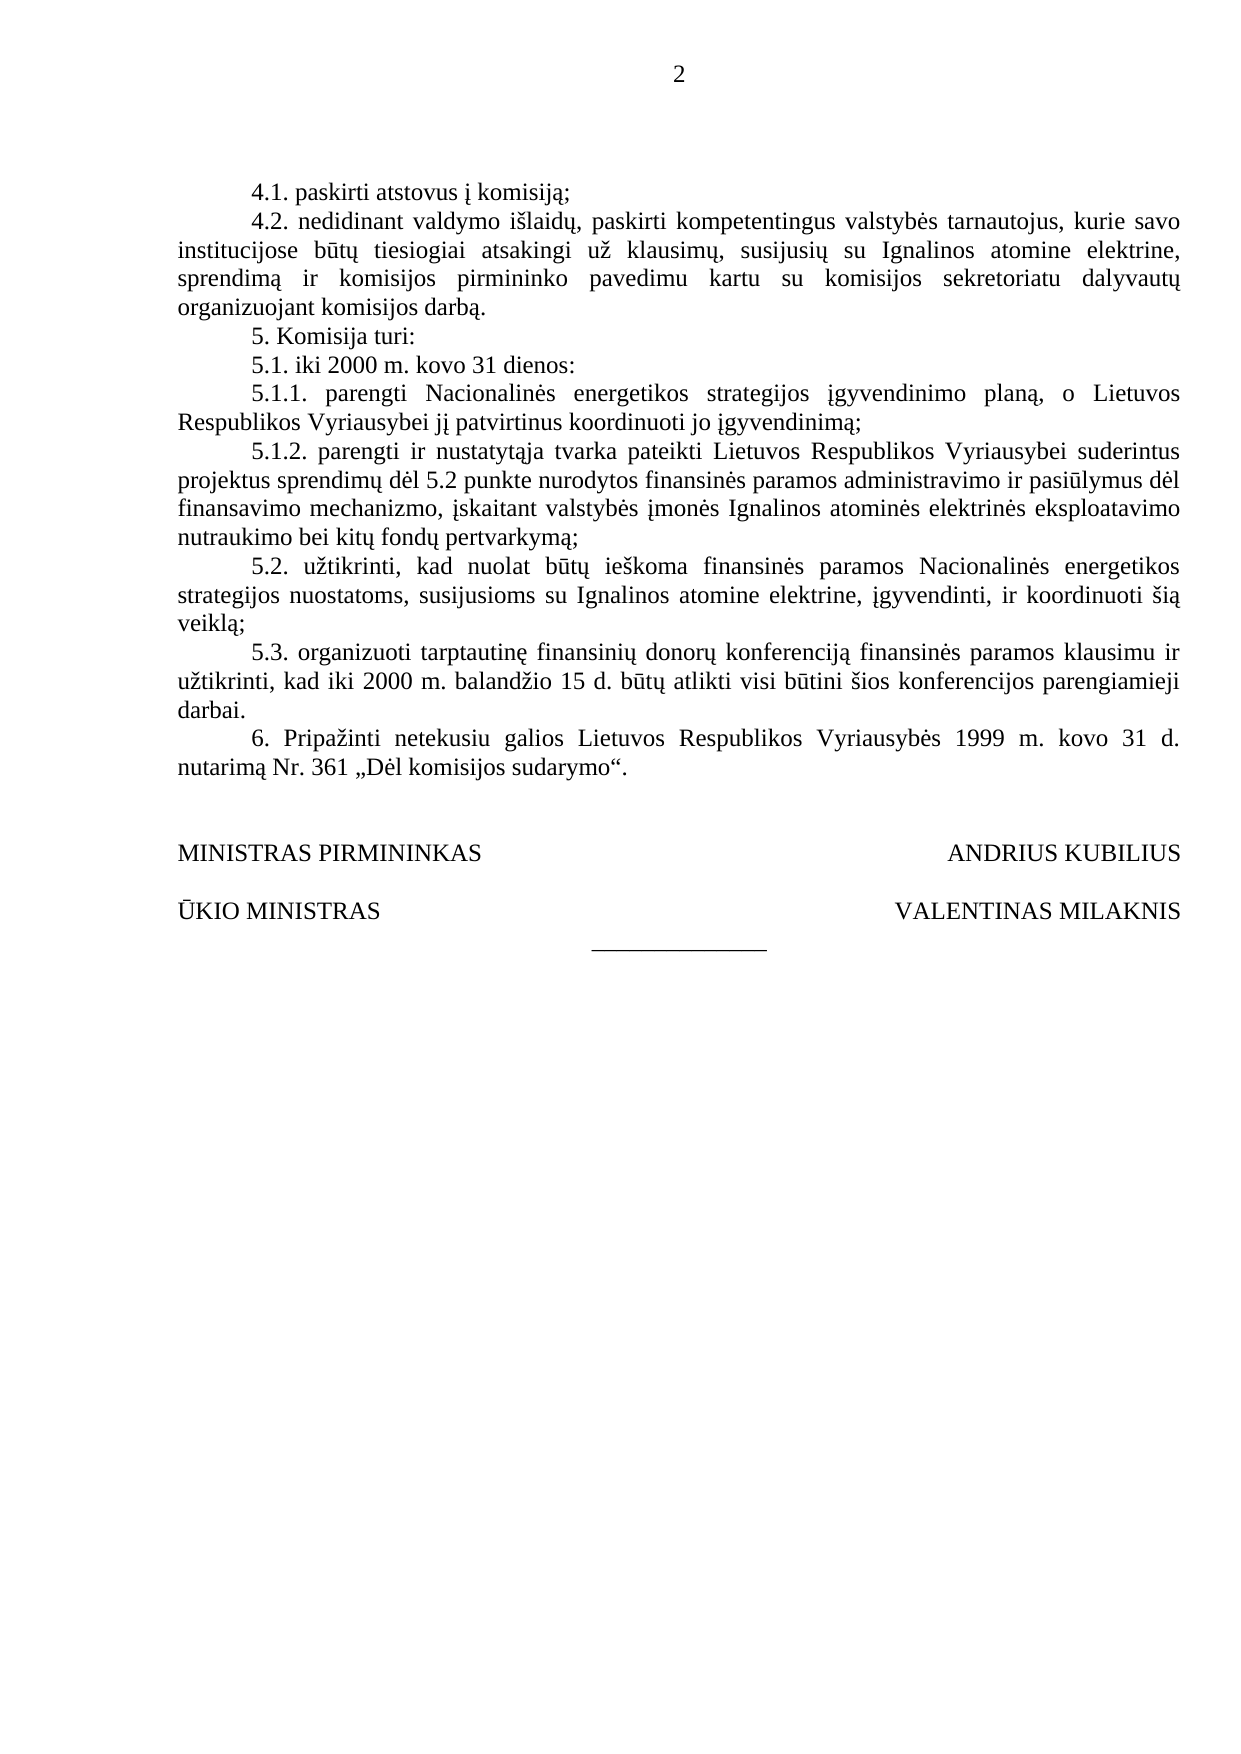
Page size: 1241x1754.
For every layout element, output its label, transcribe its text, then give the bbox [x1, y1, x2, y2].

text 5.2. užtikrinti, kad nuolat būtų ieškoma finansinės paramos Nacionalinės energetikos strategijos nuostatoms, susijusioms su Ignalinos atomine elektrine, įgyvendinti, ir koordinuoti šią veiklą; [177, 551, 1181, 637]
text 5.1.2. parengti ir nustatytąja tvarka pateikti Lietuvos Respublikos Vyriausybei suderintus projektus sprendimų dėl 5.2 punkte nurodytos finansinės paramos administravimo ir pasiūlymus dėl finansavimo mechanizmo, įskaitant valstybės įmonės Ignalinos atominės elektrinės eksploatavimo nutraukimo bei kitų fondų pertvarkymą; [177, 436, 1181, 551]
text 4.2. nedidinant valdymo išlaidų, paskirti kompetentingus valstybės tarnautojus, kurie savo institucijose būtų tiesiogiai atsakingi už klausimų, susijusių su Ignalinos atomine elektrine, sprendimą ir komisijos pirmininko pavedimu kartu su komisijos sekretoriatu dalyvautų organizuojant komisijos darbą. [177, 206, 1181, 321]
text 5.1. iki 2000 m. kovo 31 dienos: [177, 350, 1181, 378]
text ______________ [177, 925, 1181, 953]
text Ūkio ministras Valentinas Milaknis [177, 896, 1181, 925]
text 4.1. paskirti atstovus į komisiją; [177, 177, 1181, 206]
text 6. Pripažinti netekusiu galios Lietuvos Respublikos Vyriausybės 1999 m. kovo 31 d. nutarimą Nr. 361 „Dėl komisijos sudarymo“. [177, 723, 1181, 781]
text 5. Komisija turi: [177, 321, 1181, 350]
text 5.1.1. parengti Nacionalinės energetikos strategijos įgyvendinimo planą, o Lietuvos Respublikos Vyriausybei jį patvirtinus koordinuoti jo įgyvendinimą; [177, 378, 1181, 436]
text 5.3. organizuoti tarptautinę finansinių donorų konferenciją finansinės paramos klausimu ir užtikrinti, kad iki 2000 m. balandžio 15 d. būtų atlikti visi būtini šios konferencijos parengiamieji darbai. [177, 637, 1181, 723]
text Ministras Pirmininkas Andrius Kubilius [177, 838, 1181, 867]
